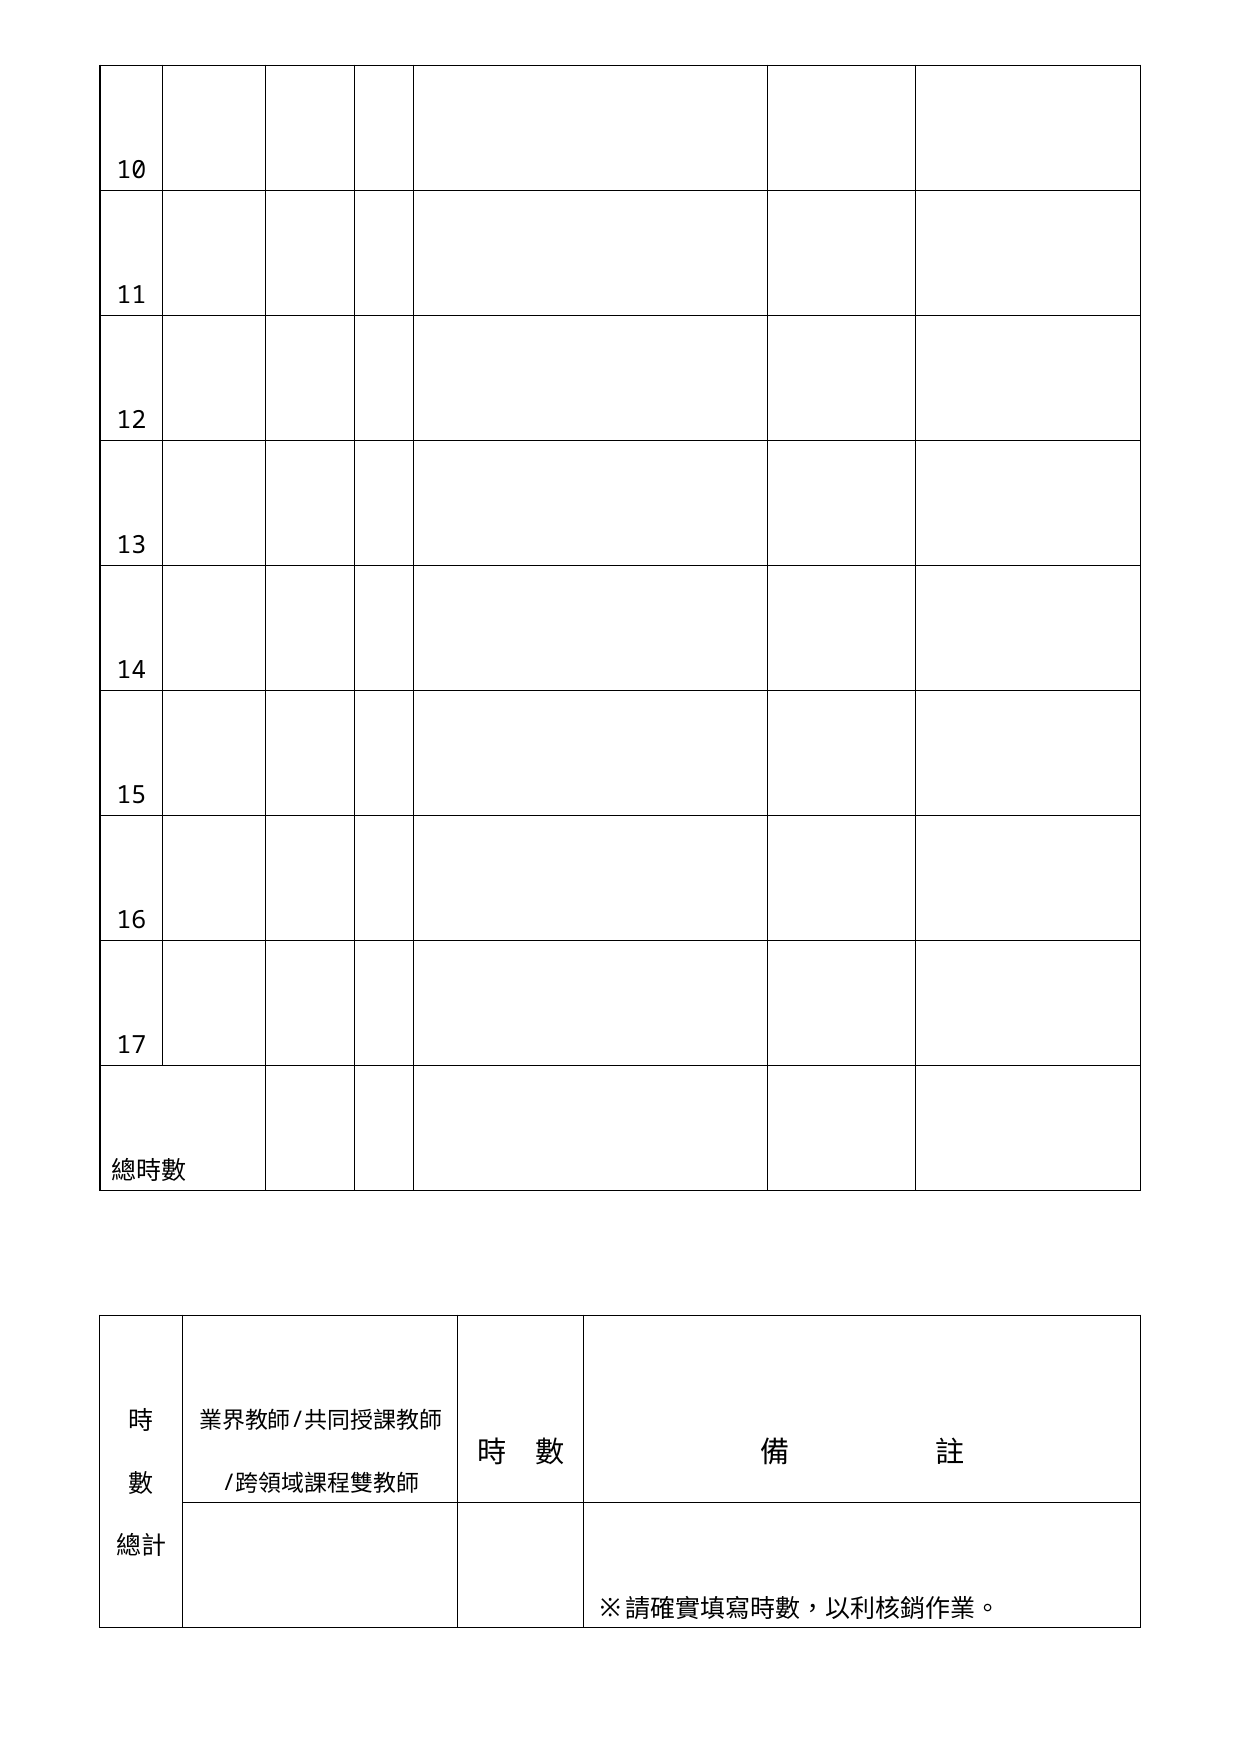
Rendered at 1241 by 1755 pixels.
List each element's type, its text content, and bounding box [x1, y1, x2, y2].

table_cell [163, 691, 265, 814]
table_header 時 數 [458, 1316, 583, 1502]
table_cell [163, 816, 265, 939]
table_cell 12 [101, 316, 162, 439]
table_cell [916, 441, 1140, 564]
table_cell [266, 941, 354, 1064]
table_cell [355, 691, 413, 814]
table_cell [266, 316, 354, 439]
table_cell [916, 941, 1140, 1064]
table_cell [355, 66, 413, 189]
table_cell [163, 441, 265, 564]
table_header 時 數 總計 [100, 1316, 182, 1627]
table_cell [414, 441, 767, 564]
table_header 備 註 [584, 1316, 1140, 1502]
table_cell [458, 1503, 583, 1627]
table_cell [355, 816, 413, 939]
table_cell 16 [101, 816, 162, 939]
table_cell [163, 941, 265, 1064]
table_cell [266, 691, 354, 814]
table_cell [916, 566, 1140, 689]
table_cell [916, 66, 1140, 189]
table_cell [355, 441, 413, 564]
table_cell [916, 191, 1140, 314]
table_cell 11 [101, 191, 162, 314]
table_cell 15 [101, 691, 162, 814]
table_cell 總時數 [101, 1066, 265, 1189]
table_cell [916, 1066, 1140, 1189]
table_cell [355, 1066, 413, 1189]
table_cell [414, 316, 767, 439]
table_cell [768, 191, 915, 314]
table_cell [414, 1066, 767, 1189]
table_cell [414, 191, 767, 314]
table_cell [768, 566, 915, 689]
table_cell ※請確實填寫時數，以利核銷作業。 [584, 1503, 1140, 1627]
table_cell [163, 66, 265, 189]
table_cell [163, 316, 265, 439]
table_cell [768, 941, 915, 1064]
table_cell [266, 191, 354, 314]
table_cell 13 [101, 441, 162, 564]
table_cell [355, 566, 413, 689]
table_cell [355, 941, 413, 1064]
table_cell [414, 691, 767, 814]
table_cell 14 [101, 566, 162, 689]
table_cell 17 [101, 941, 162, 1064]
table_cell [414, 816, 767, 939]
table_cell [266, 1066, 354, 1189]
table_cell [768, 66, 915, 189]
table_cell [768, 816, 915, 939]
table_cell [916, 316, 1140, 439]
table_cell 10 [101, 66, 162, 189]
table_cell [355, 191, 413, 314]
table_cell [916, 816, 1140, 939]
table_cell [163, 191, 265, 314]
table_cell [163, 566, 265, 689]
table_cell [266, 441, 354, 564]
table_cell [768, 691, 915, 814]
table_header 業界教師/共同授課教師/跨領域課程雙教師 [183, 1316, 457, 1502]
table_cell [768, 441, 915, 564]
table_cell [414, 566, 767, 689]
table_cell [355, 316, 413, 439]
table_cell [266, 66, 354, 189]
table_cell [768, 316, 915, 439]
table_cell [916, 691, 1140, 814]
table_cell [768, 1066, 915, 1189]
table_cell [414, 941, 767, 1064]
table_cell [414, 66, 767, 189]
table_cell [266, 566, 354, 689]
table_cell [183, 1503, 457, 1627]
table_cell [266, 816, 354, 939]
